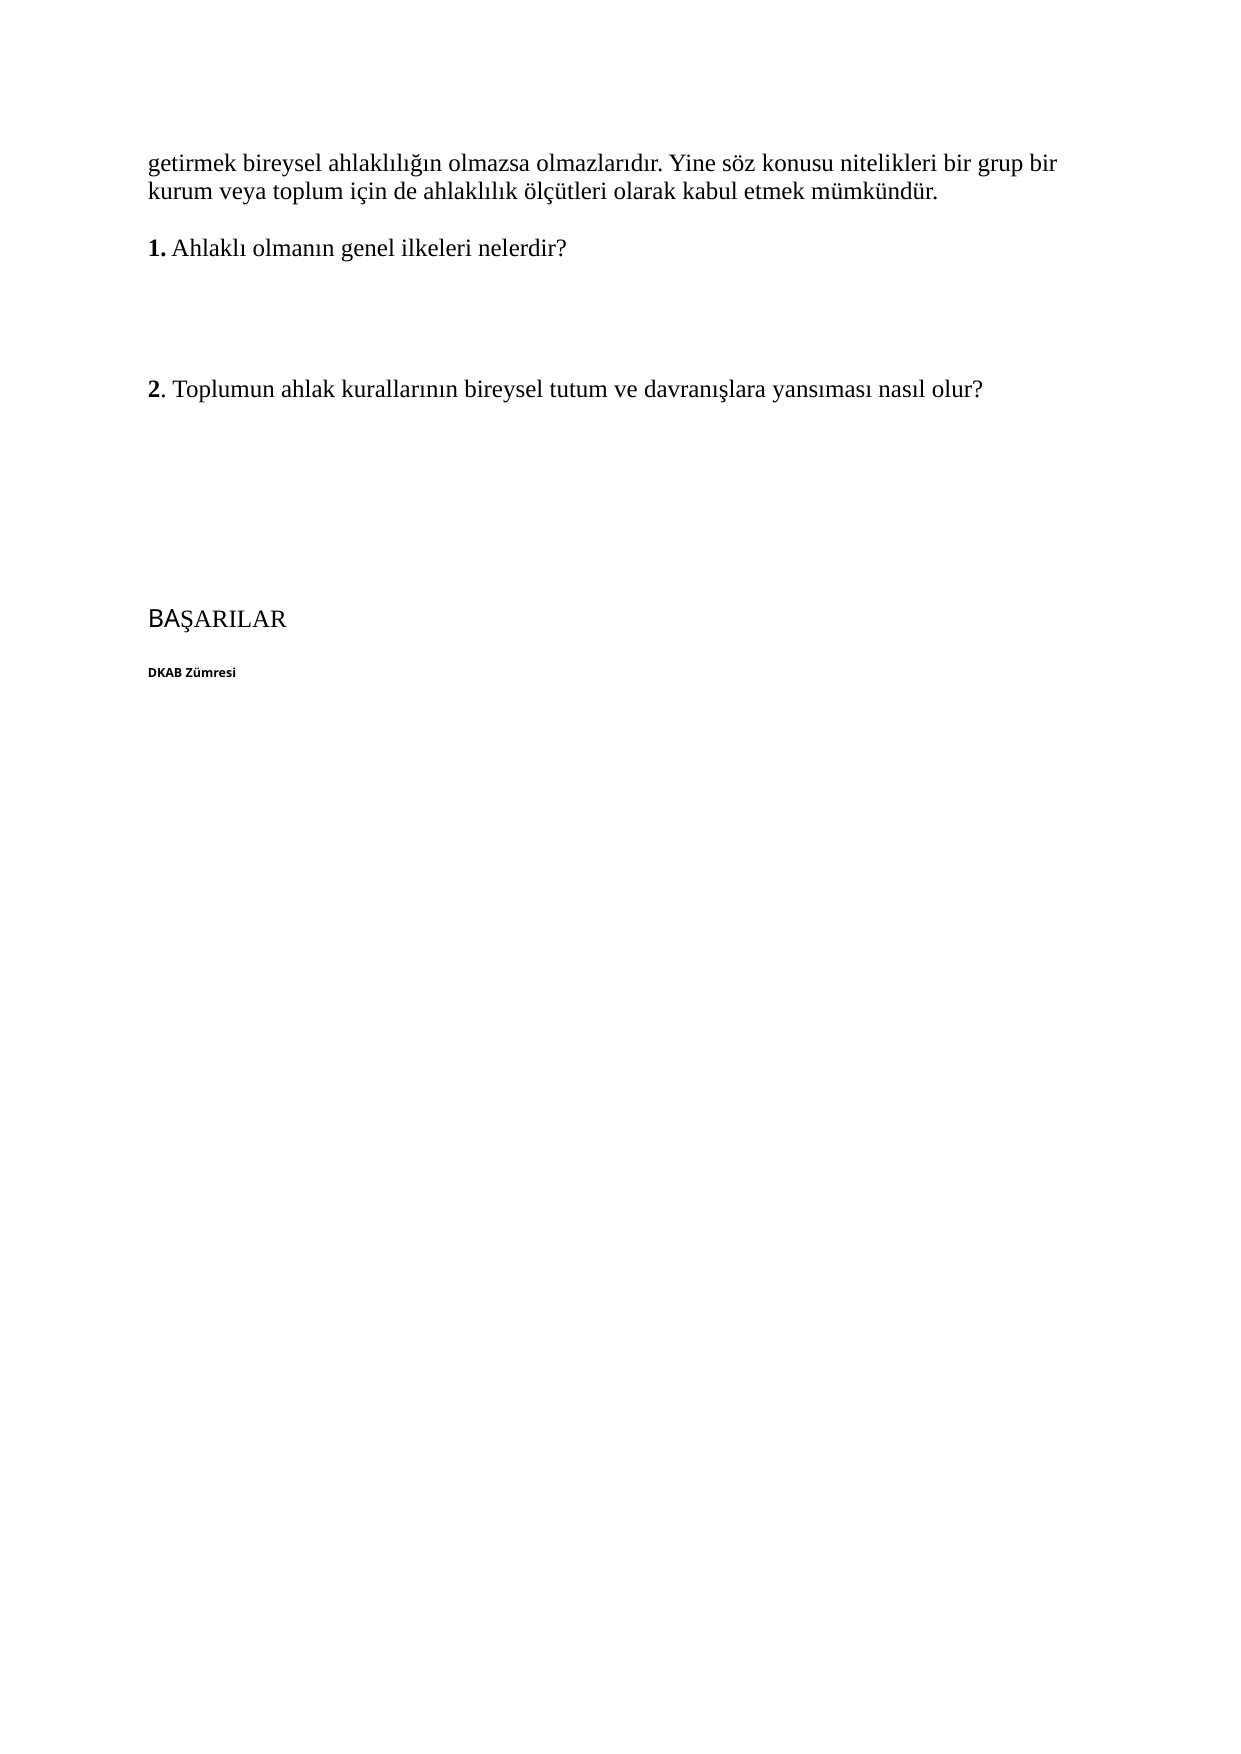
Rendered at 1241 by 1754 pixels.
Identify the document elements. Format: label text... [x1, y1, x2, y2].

text BAŞARILAR [148, 572, 1093, 635]
text 1. Ahlaklı olmanın genel ilkeleri nelerdir? [148, 233, 1093, 262]
text getirmek bireysel ahlaklılığın olmazsa olmazlarıdır. Yine söz konusu nitelikleri bir grup bir kurum veya toplum için de ahlaklılık ölçütleri olarak kabul etmek mümkündür. [148, 148, 1093, 205]
text DKAB Zümresi [148, 635, 1093, 681]
text 2. Toplumun ahlak kurallarının bireysel tutum ve davranışlara yansıması nasıl olur? [148, 374, 1093, 403]
